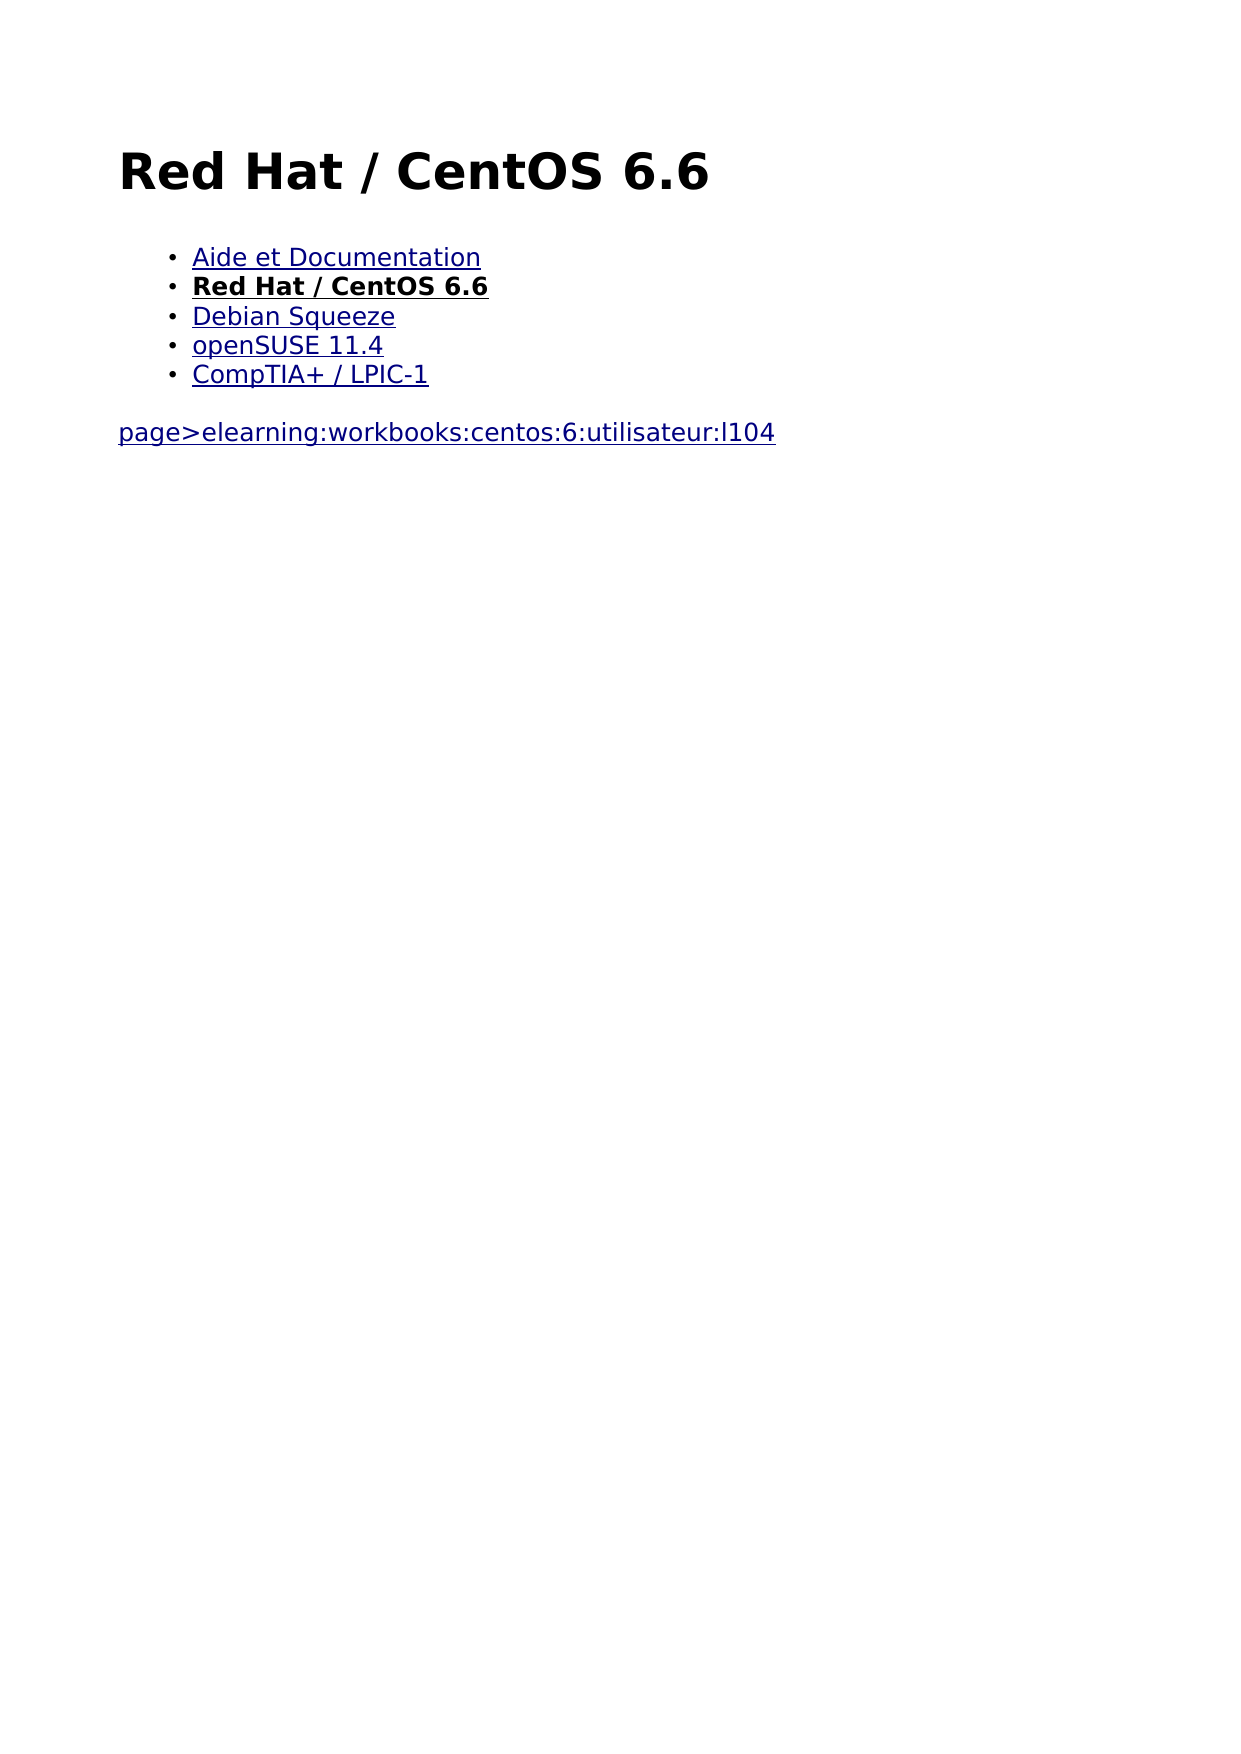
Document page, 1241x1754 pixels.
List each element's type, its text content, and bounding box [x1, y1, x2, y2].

list openSUSE 11.4 [177, 331, 1122, 360]
subtitle Red Hat / CentOS 6.6 [118, 143, 1122, 201]
list Debian Squeeze [177, 302, 1122, 331]
list CompTIA+ / LPIC-1 [177, 360, 1122, 389]
list Aide et Documentation [177, 243, 1122, 272]
list Red Hat / CentOS 6.6 [177, 272, 1122, 302]
text page>elearning:workbooks:centos:6:utilisateur:l104 [118, 419, 1122, 448]
